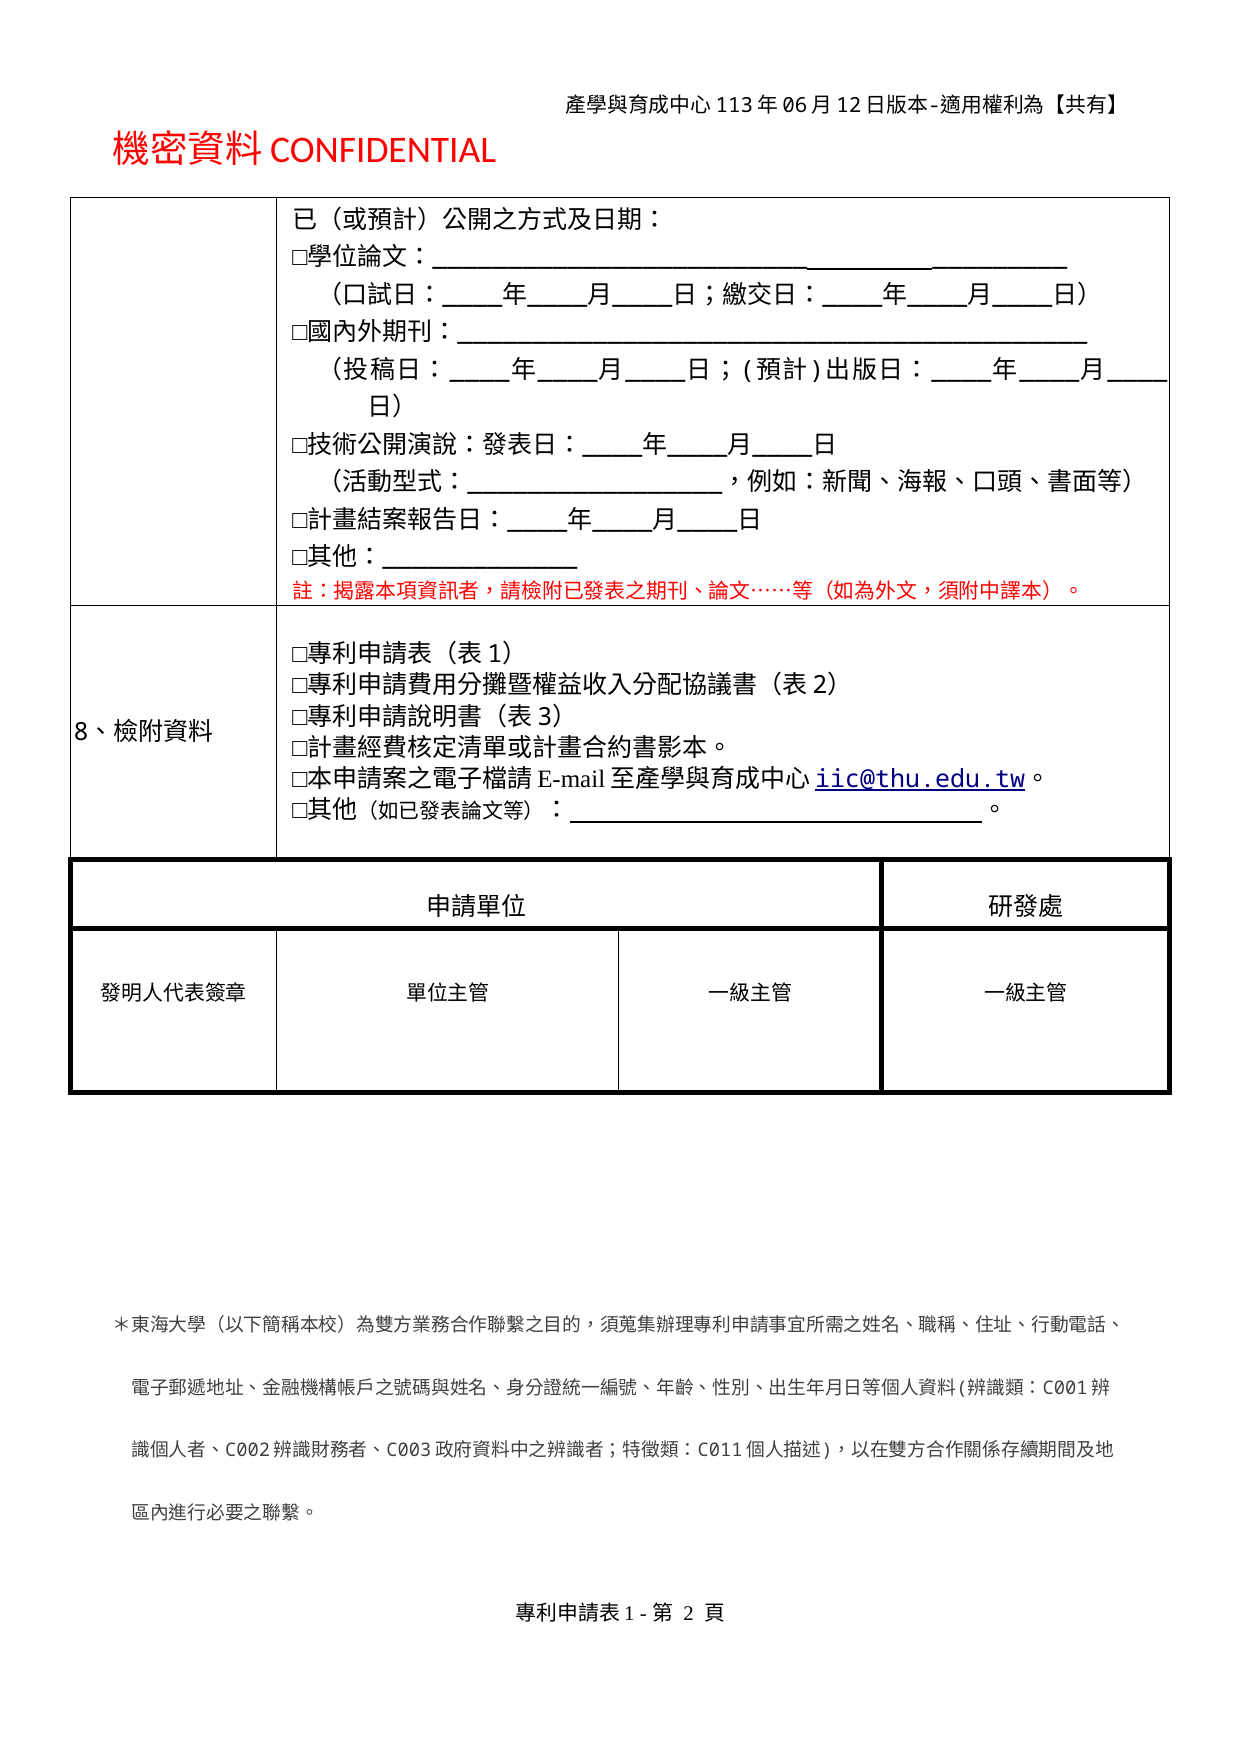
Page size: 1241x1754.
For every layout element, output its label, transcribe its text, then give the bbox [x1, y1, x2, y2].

table_cell 檢附資料 [71, 606, 276, 857]
table_cell 研發處 [884, 862, 1167, 926]
table_cell 一級主管 [619, 931, 879, 1090]
text ＊東海大學（以下簡稱本校）為雙方業務合作聯繫之目的，須蒐集辦理專利申請事宜所需之姓名、職稱、住址、行動電話、電子郵遞地址、金融機構帳戶之號碼與姓名、身分證統一編號、年齡、性別、出生年月日等個人資料(辨識類：C001辨識個人者、C002辨識財務者、C003政府資料中之辨識者；特徵類：C011個人描述)，以在雙方合作關係存續期間及地區內進行必要之聯繫。 [112, 1282, 1128, 1532]
table_cell 申請單位 [73, 862, 879, 926]
table_cell 一級主管 [884, 931, 1167, 1090]
table_cell [71, 198, 276, 604]
table_cell 已（或預計）公開之方式及日期： □學位論文：_________________________ _________ （口試日：____年____月____日；繳交日：____年____月____日） □國內外期刊：__________________________________________ （投稿日：____年____月____日；(預計)出版日：____年____月____日） □技術公開演說：發表日：____年____月____日 （活動型式：_________________，例如：新聞、海報、口頭、書面等） □計畫結案報告日：____年____月____日 □其他：_____________ 註：揭露本項資訊者，請檢附已發表之期刊、論文……等（如為外文，須附中譯本）。 [277, 198, 1169, 604]
table_cell 發明人代表簽章 [73, 931, 276, 1090]
table_cell 單位主管 [277, 931, 618, 1090]
table_cell □專利申請表（表1） □專利申請費用分攤暨權益收入分配協議書（表2） □專利申請說明書（表3） □計畫經費核定清單或計畫合約書影本。 □本申請案之電子檔請E-mail至產學與育成中心iic@thu.edu.tw。 □其他（如已發表論文等）： 。 [277, 606, 1169, 857]
